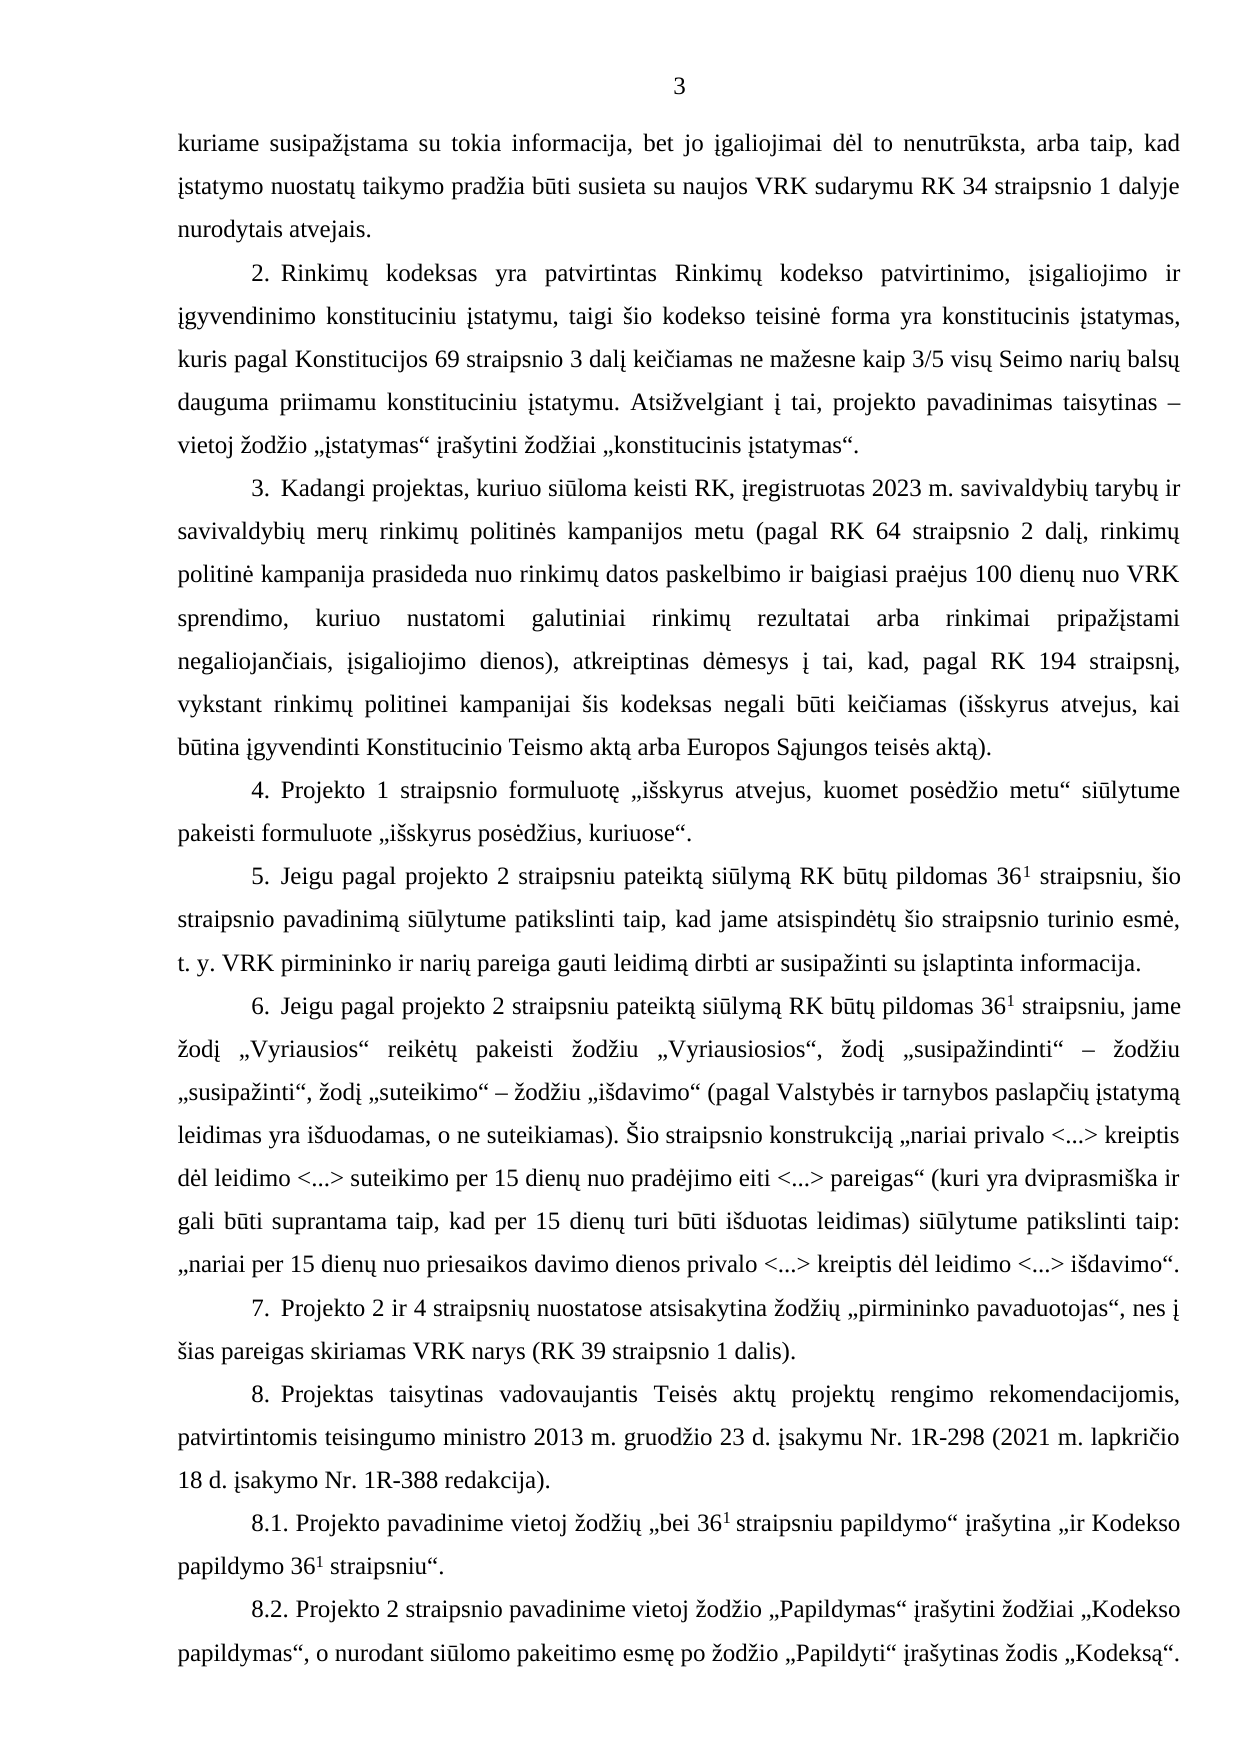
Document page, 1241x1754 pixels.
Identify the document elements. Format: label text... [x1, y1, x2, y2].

list Projekto 1 straipsnio formuluotę „išskyrus atvejus, kuomet posėdžio metu“ siūlytume pakeisti formuluote „išskyrus posėdžius, kuriuose“. [177, 775, 1181, 847]
text kuriame susipažįstama su tokia informacija, bet jo įgaliojimai dėl to nenutrūksta, arba taip, kad įstatymo nuostatų taikymo pradžia būti susieta su naujos VRK sudarymu RK 34 straipsnio 1 dalyje nurodytais atvejais. [177, 128, 1181, 243]
list Jeigu pagal projekto 2 straipsniu pateiktą siūlymą RK būtų pildomas 361 straipsniu, jame žodį „Vyriausios“ reikėtų pakeisti žodžiu „Vyriausiosios“, žodį „susipažindinti“ – žodžiu „susipažinti“, žodį „suteikimo“ – žodžiu „išdavimo“ (pagal Valstybės ir tarnybos paslapčių įstatymą leidimas yra išduodamas, o ne suteikiamas). Šio straipsnio konstrukciją „nariai privalo <...> kreiptis dėl leidimo <...> suteikimo per 15 dienų nuo pradėjimo eiti <...> pareigas“ (kuri yra dviprasmiška ir gali būti suprantama taip, kad per 15 dienų turi būti išduotas leidimas) siūlytume patikslinti taip: „nariai per 15 dienų nuo priesaikos davimo dienos privalo <...> kreiptis dėl leidimo <...> išdavimo“. [177, 991, 1181, 1278]
list Jeigu pagal projekto 2 straipsniu pateiktą siūlymą RK būtų pildomas 361 straipsniu, šio straipsnio pavadinimą siūlytume patikslinti taip, kad jame atsispindėtų šio straipsnio turinio esmė, t. y. VRK pirmininko ir narių pareiga gauti leidimą dirbti ar susipažinti su įslaptinta informacija. [177, 861, 1181, 976]
list Projektas taisytinas vadovaujantis Teisės aktų projektų rengimo rekomendacijomis, patvirtintomis teisingumo ministro 2013 m. gruodžio 23 d. įsakymu Nr. 1R-298 (2021 m. lapkričio 18 d. įsakymo Nr. 1R-388 redakcija). [177, 1379, 1181, 1494]
list Kadangi projektas, kuriuo siūloma keisti RK, įregistruotas 2023 m. savivaldybių tarybų ir savivaldybių merų rinkimų politinės kampanijos metu (pagal RK 64 straipsnio 2 dalį, rinkimų politinė kampanija prasideda nuo rinkimų datos paskelbimo ir baigiasi praėjus 100 dienų nuo VRK sprendimo, kuriuo nustatomi galutiniai rinkimų rezultatai arba rinkimai pripažįstami negaliojančiais, įsigaliojimo dienos), atkreiptinas dėmesys į tai, kad, pagal RK 194 straipsnį, vykstant rinkimų politinei kampanijai šis kodeksas negali būti keičiamas (išskyrus atvejus, kai būtina įgyvendinti Konstitucinio Teismo aktą arba Europos Sąjungos teisės aktą). [177, 473, 1181, 761]
list Rinkimų kodeksas yra patvirtintas Rinkimų kodekso patvirtinimo, įsigaliojimo ir įgyvendinimo konstituciniu įstatymu, taigi šio kodekso teisinė forma yra konstitucinis įstatymas, kuris pagal Konstitucijos 69 straipsnio 3 dalį keičiamas ne mažesne kaip 3/5 visų Seimo narių balsų dauguma priimamu konstituciniu įstatymu. Atsižvelgiant į tai, projekto pavadinimas taisytinas – vietoj žodžio „įstatymas“ įrašytini žodžiai „konstitucinis įstatymas“. [177, 258, 1181, 459]
list Projekto 2 ir 4 straipsnių nuostatose atsisakytina žodžių „pirmininko pavaduotojas“, nes į šias pareigas skiriamas VRK narys (RK 39 straipsnio 1 dalis). [177, 1293, 1181, 1364]
list Projekto pavadinime vietoj žodžių „bei 361 straipsniu papildymo“ įrašytina „ir Kodekso papildymo 361 straipsniu“. [177, 1508, 1181, 1580]
list Projekto 2 straipsnio pavadinime vietoj žodžio „Papildymas“ įrašytini žodžiai „Kodekso papildymas“, o nurodant siūlomo pakeitimo esmę po žodžio „Papildyti“ įrašytinas žodis „Kodeksą“. [177, 1594, 1181, 1666]
